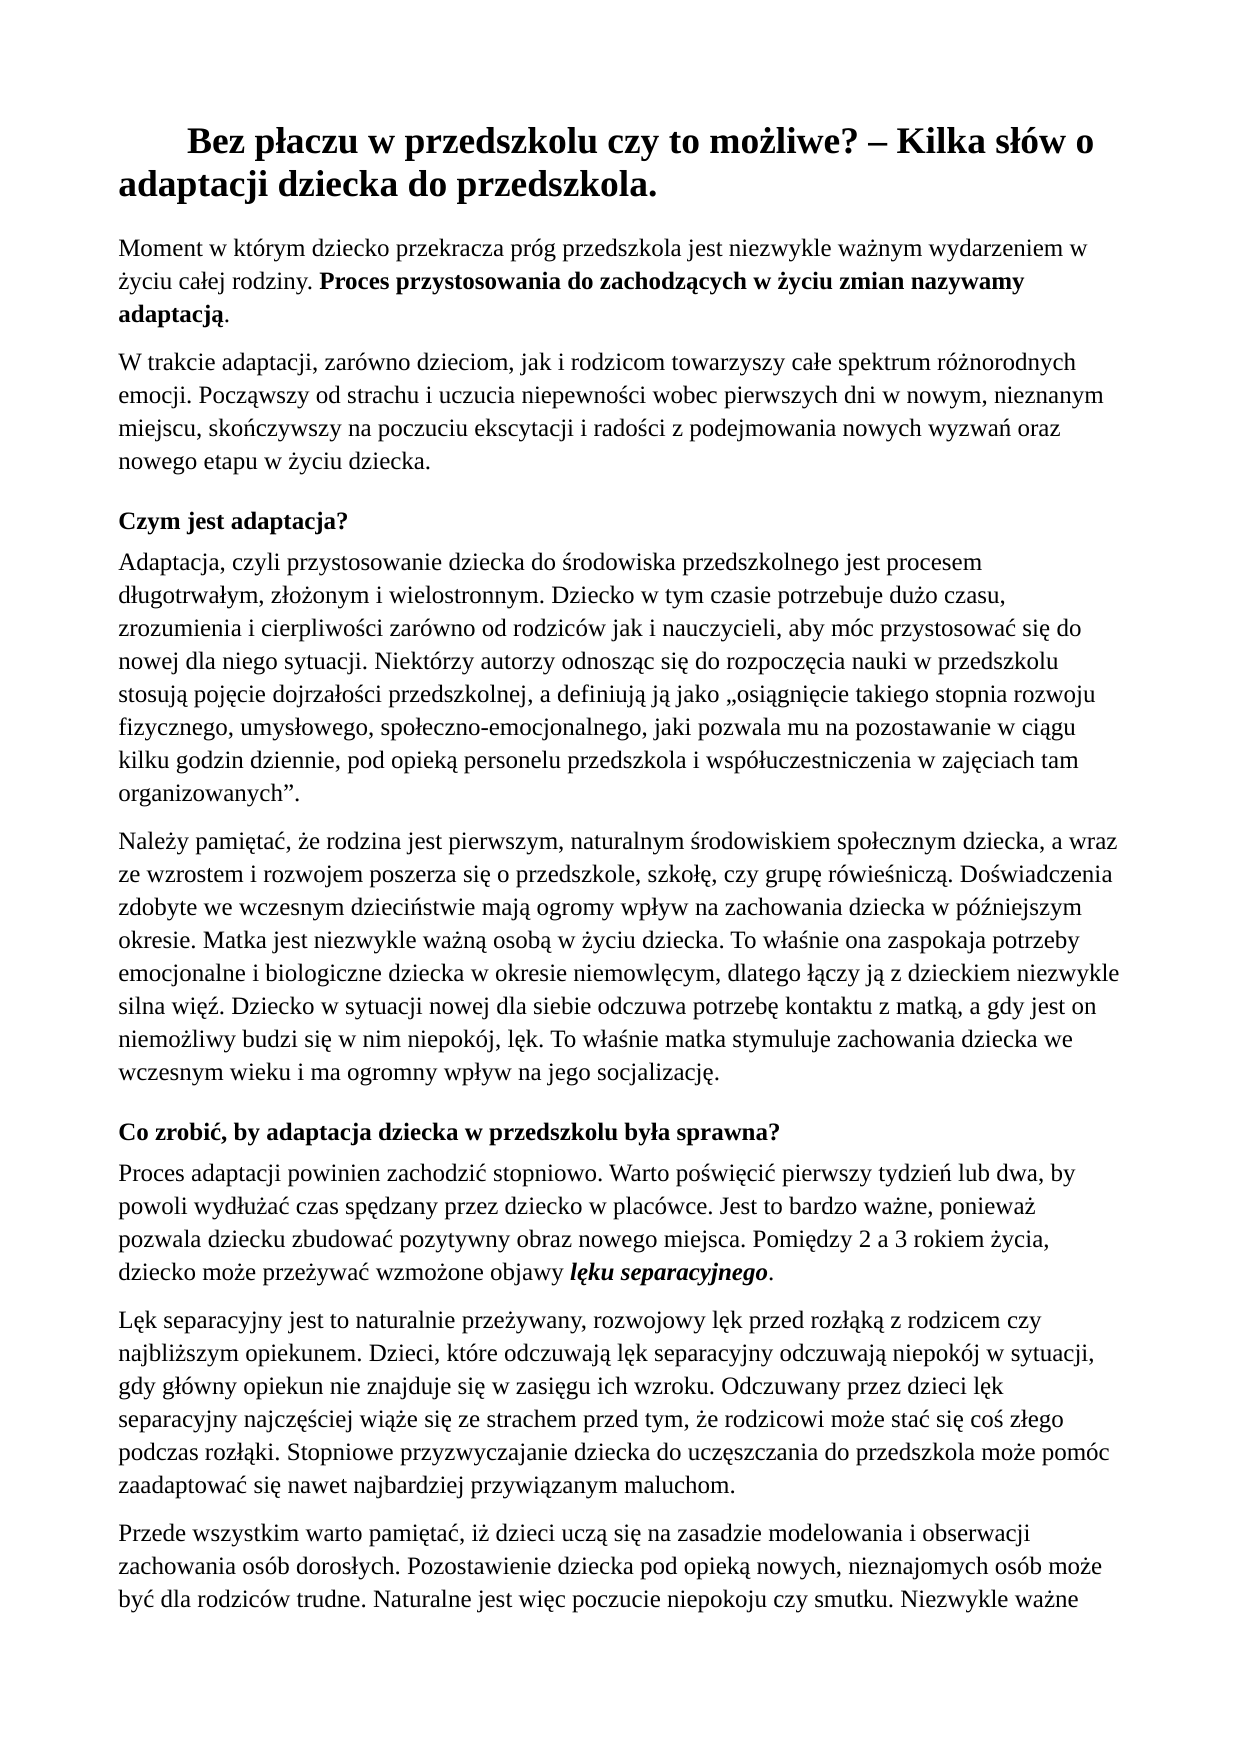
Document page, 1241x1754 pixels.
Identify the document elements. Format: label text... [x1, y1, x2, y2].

subtitle Co zrobić, by adaptacja dziecka w przedszkolu była sprawna? [118, 1117, 1122, 1146]
text Należy pamiętać, że rodzina jest pierwszym, naturalnym środowiskiem społecznym dziecka, a wraz ze wzrostem i rozwojem poszerza się o przedszkole, szkołę, czy grupę rówieśniczą. Doświadczenia zdobyte we wczesnym dzieciństwie mają ogromy wpływ na zachowania dziecka w późniejszym okresie. Matka jest niezwykle ważną osobą w życiu dziecka. To właśnie ona zaspokaja potrzeby emocjonalne i biologiczne dziecka w okresie niemowlęcym, dlatego łączy ją z dzieckiem niezwykle silna więź. Dziecko w sytuacji nowej dla siebie odczuwa potrzebę kontaktu z matką, a gdy jest on niemożliwy budzi się w nim niepokój, lęk. To właśnie matka stymuluje zachowania dziecka we wczesnym wieku i ma ogromny wpływ na jego socjalizację. [118, 826, 1122, 1086]
text Proces adaptacji powinien zachodzić stopniowo. Warto poświęcić pierwszy tydzień lub dwa, by powoli wydłużać czas spędzany przez dziecko w placówce. Jest to bardzo ważne, ponieważ pozwala dziecku zbudować pozytywny obraz nowego miejsca. Pomiędzy 2 a 3 rokiem życia, dziecko może przeżywać wzmożone objawy lęku separacyjnego. [118, 1158, 1122, 1286]
text Lęk separacyjny jest to naturalnie przeżywany, rozwojowy lęk przed rozłąką z rodzicem czy najbliższym opiekunem. Dzieci, które odczuwają lęk separacyjny odczuwają niepokój w sytuacji, gdy główny opiekun nie znajduje się w zasięgu ich wzroku. Odczuwany przez dzieci lęk separacyjny najczęściej wiąże się ze strachem przed tym, że rodzicowi może stać się coś złego podczas rozłąki. Stopniowe przyzwyczajanie dziecka do uczęszczania do przedszkola może pomóc zaadaptować się nawet najbardziej przywiązanym maluchom. [118, 1305, 1122, 1499]
text Przede wszystkim warto pamiętać, iż dzieci uczą się na zasadzie modelowania i obserwacji zachowania osób dorosłych. Pozostawienie dziecka pod opieką nowych, nieznajomych osób może być dla rodziców trudne. Naturalne jest więc poczucie niepokoju czy smutku. Niezwykle ważne [118, 1518, 1122, 1613]
text W trakcie adaptacji, zarówno dzieciom, jak i rodzicom towarzyszy całe spektrum różnorodnych emocji. Począwszy od strachu i uczucia niepewności wobec pierwszych dni w nowym, nieznanym miejscu, skończywszy na poczuciu ekscytacji i radości z podejmowania nowych wyzwań oraz nowego etapu w życiu dziecka. [118, 347, 1122, 474]
text Adaptacja, czyli przystosowanie dziecka do środowiska przedszkolnego jest procesem długotrwałym, złożonym i wielostronnym. Dziecko w tym czasie potrzebuje dużo czasu, zrozumienia i cierpliwości zarówno od rodziców jak i nauczycieli, aby móc przystosować się do nowej dla niego sytuacji. Niektórzy autorzy odnosząc się do rozpoczęcia nauki w przedszkolu stosują pojęcie dojrzałości przedszkolnej, a definiują ją jako „osiągnięcie takiego stopnia rozwoju fizycznego, umysłowego, społeczno-emocjonalnego, jaki pozwala mu na pozostawanie w ciągu kilku godzin dziennie, pod opieką personelu przedszkola i współuczestniczenia w zajęciach tam organizowanych”. [118, 547, 1122, 807]
text Bez płaczu w przedszkolu czy to możliwe? – Kilka słów o adaptacji dziecka do przedszkola. [118, 118, 1122, 204]
text Moment w którym dziecko przekracza próg przedszkola jest niezwykle ważnym wydarzeniem w życiu całej rodziny. Proces przystosowania do zachodzących w życiu zmian nazywamy adaptacją. [118, 233, 1122, 328]
subtitle Czym jest adaptacja? [118, 506, 1122, 535]
